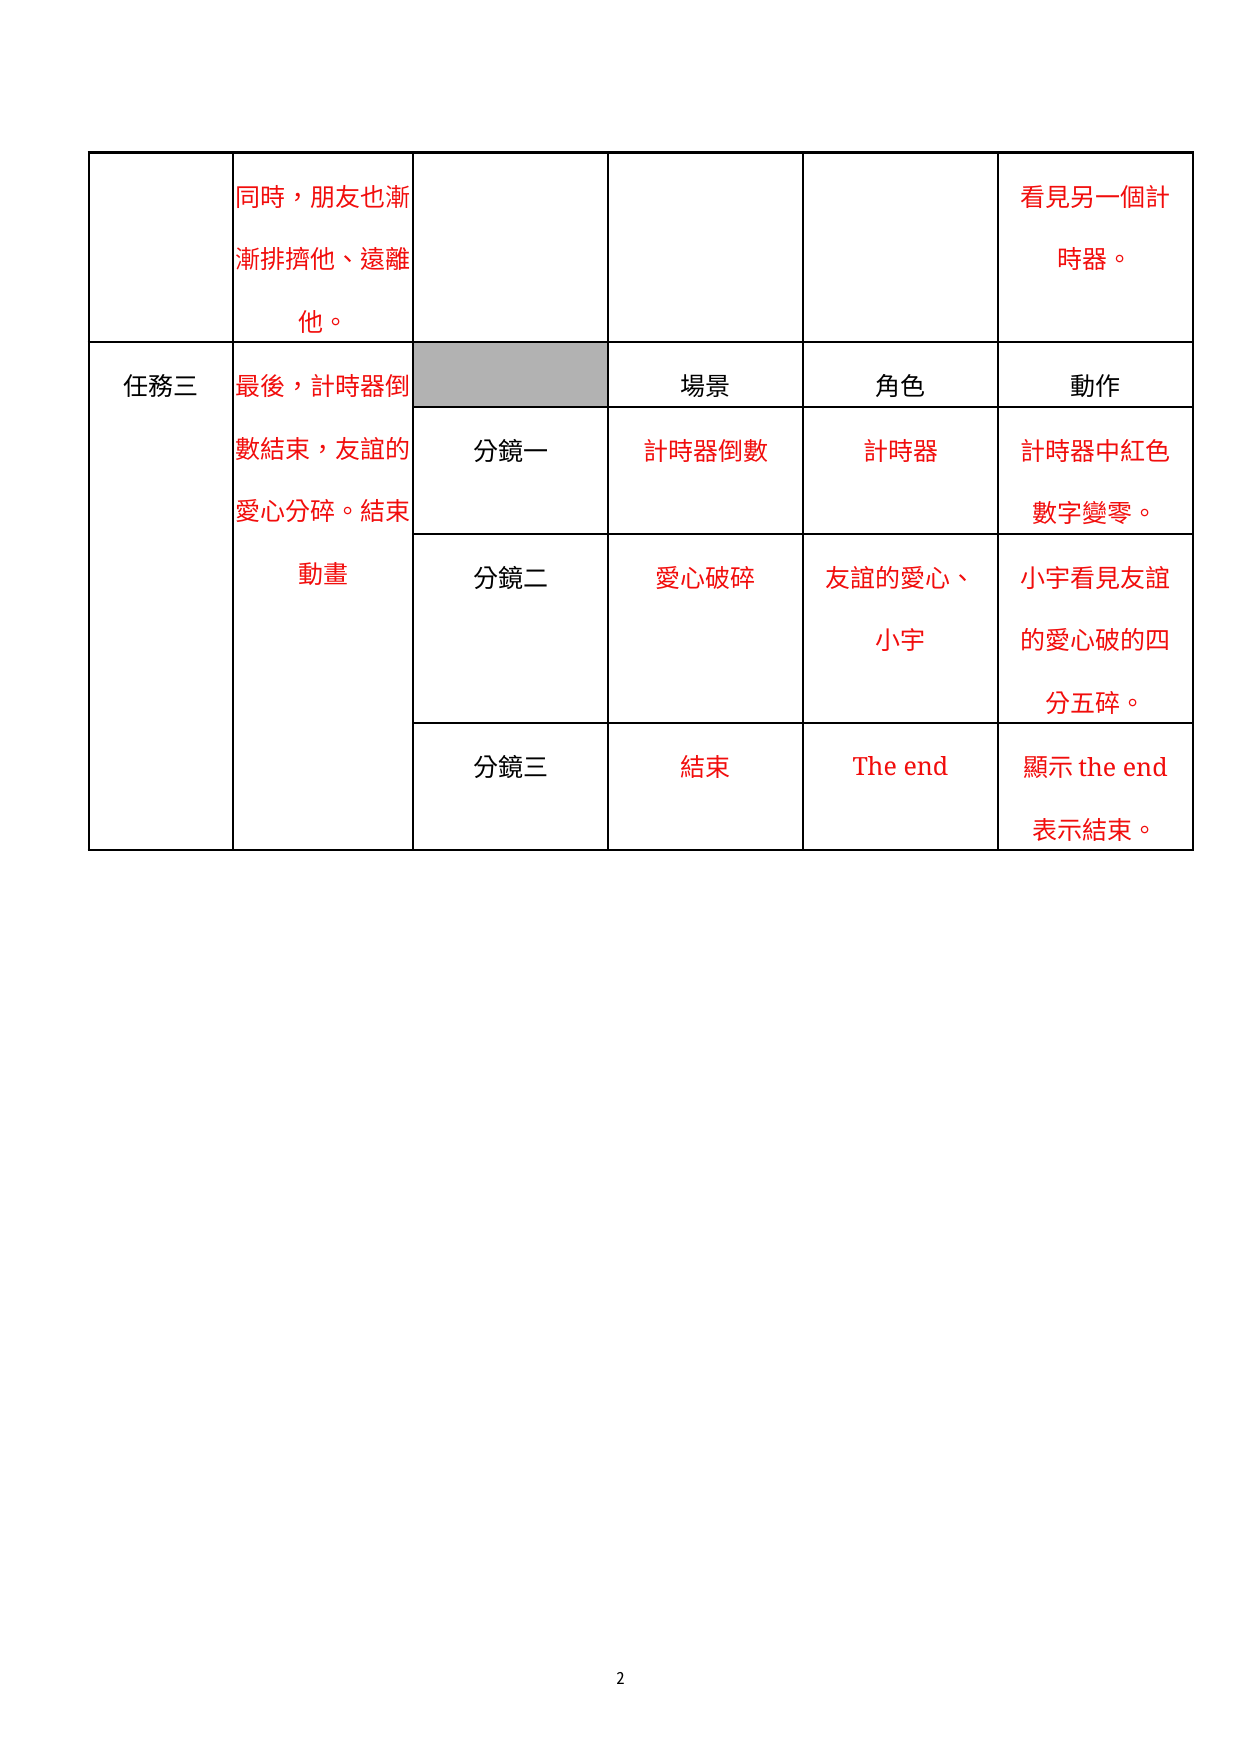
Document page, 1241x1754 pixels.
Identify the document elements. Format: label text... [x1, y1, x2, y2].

table_cell 顯示the end表示結束。 [999, 724, 1192, 849]
table_cell 計時器中紅色數字變零。 [999, 408, 1192, 533]
table_cell 場景 [609, 343, 802, 406]
table_cell [414, 154, 607, 341]
table_cell 小宇看見友誼的愛心破的四分五碎。 [999, 535, 1192, 722]
table_cell [414, 343, 607, 406]
table_cell 分鏡二 [414, 535, 607, 722]
table_cell 計時器 [804, 408, 997, 533]
table_cell 結束 [609, 724, 802, 849]
table_cell 看見另一個計時器。 [999, 154, 1192, 341]
table_cell 分鏡三 [414, 724, 607, 849]
table_cell 分鏡一 [414, 408, 607, 533]
table_cell 愛心破碎 [609, 535, 802, 722]
table_cell [804, 154, 997, 341]
table_cell [609, 154, 802, 341]
table_cell 任務三 [90, 343, 232, 849]
table_cell 角色 [804, 343, 997, 406]
table_cell 最後，計時器倒數結束，友誼的愛心分碎。結束動畫 [234, 343, 412, 849]
table_cell 計時器倒數 [609, 408, 802, 533]
table_cell 友誼的愛心、小宇 [804, 535, 997, 722]
table_cell The end [804, 724, 997, 849]
table_cell 動作 [999, 343, 1192, 406]
